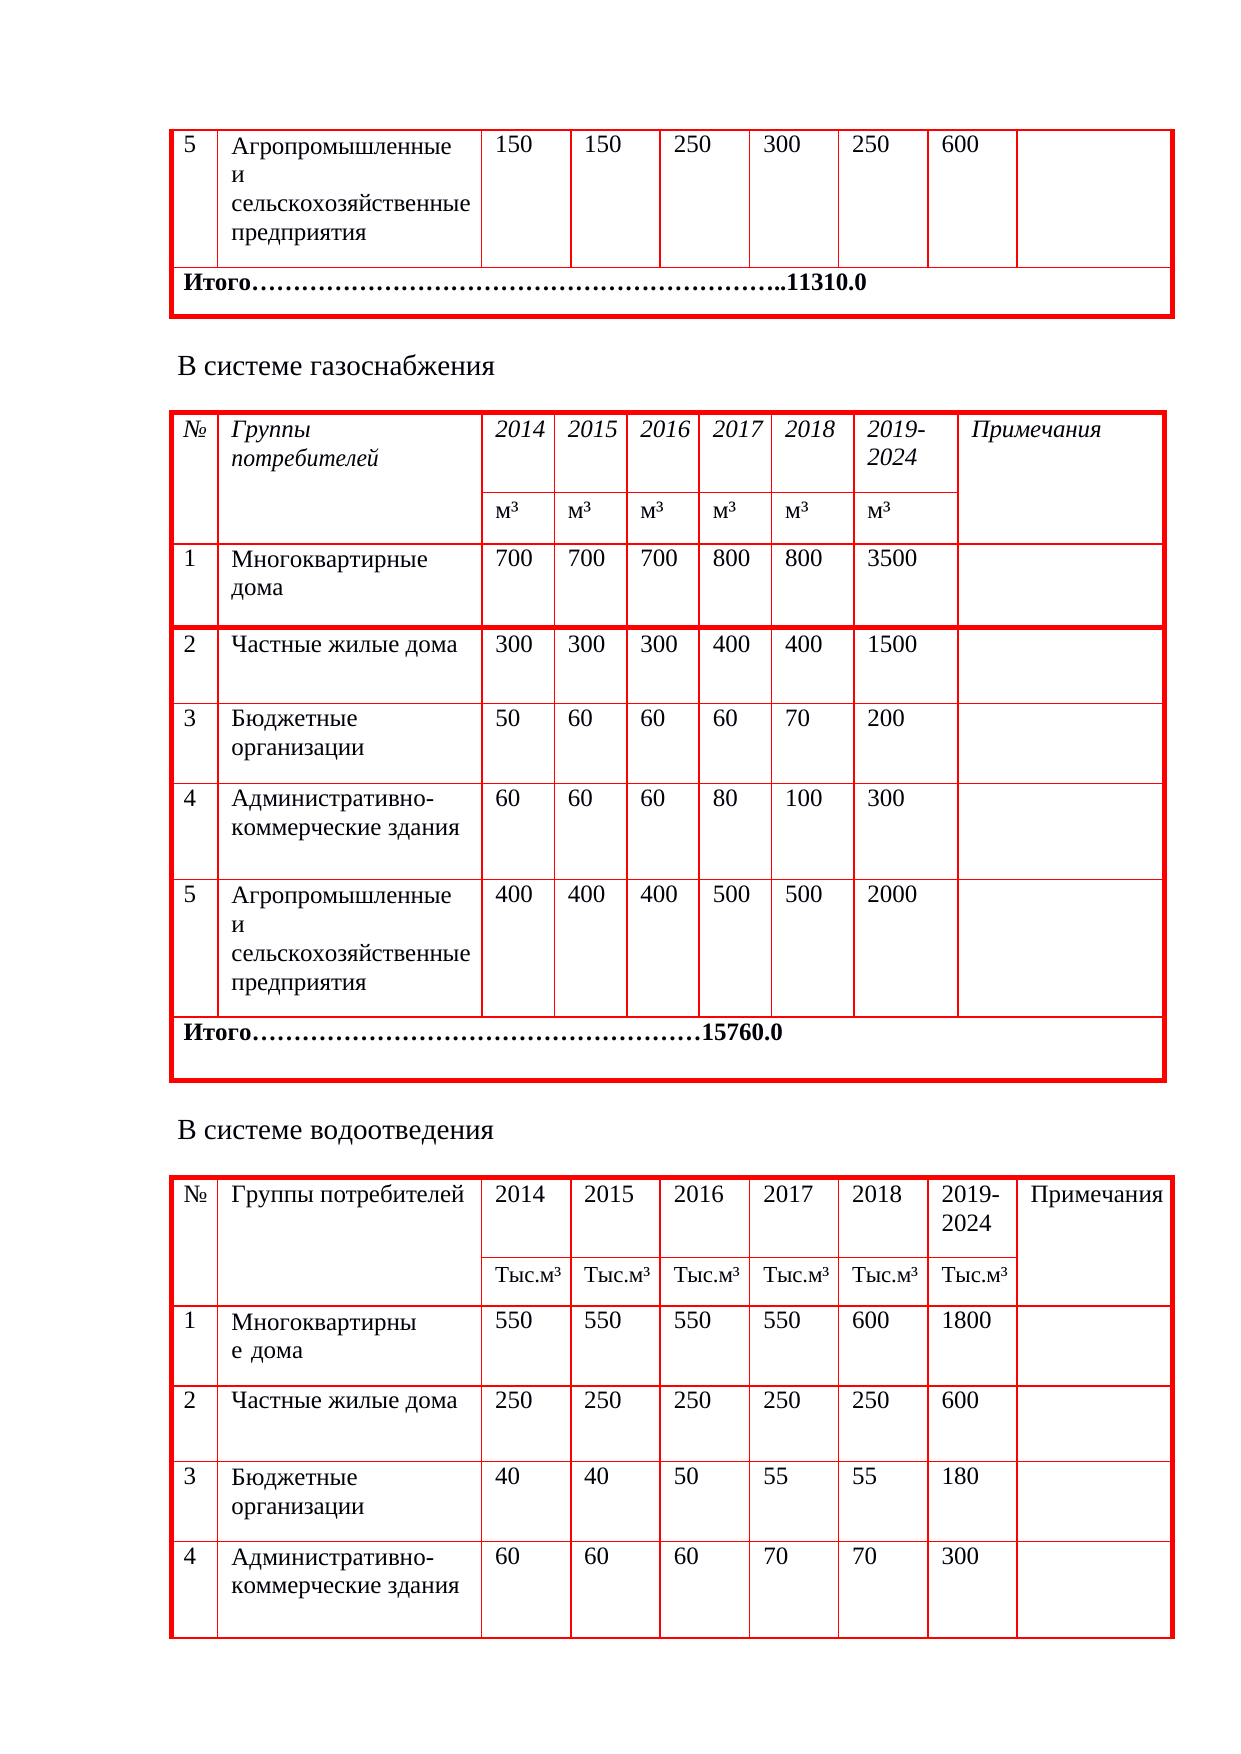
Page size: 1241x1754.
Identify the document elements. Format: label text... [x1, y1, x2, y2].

table_cell Тыс.м³ [661, 1258, 749, 1305]
table_header 2015 [555, 415, 626, 492]
table_cell Тыс.м³ [839, 1258, 927, 1305]
table_cell 60 [555, 704, 626, 783]
table_cell м³ [700, 493, 771, 543]
table_header 2017 [700, 415, 771, 492]
table_cell м³ [855, 493, 957, 543]
table_cell [959, 880, 1162, 1016]
table_cell 700 [483, 545, 554, 625]
table_header 2018 [839, 1180, 927, 1257]
table_cell 180 [929, 1462, 1016, 1541]
table_cell Административно- коммерческие здания [219, 784, 481, 879]
table_cell 55 [750, 1462, 838, 1541]
table_cell Частные жилые дома [219, 630, 481, 703]
table_cell 250 [572, 1387, 659, 1461]
table_cell 300 [855, 784, 957, 879]
table_header 2014 [483, 415, 554, 492]
table_cell 550 [482, 1307, 570, 1385]
table_cell 60 [628, 704, 698, 783]
table_cell [959, 704, 1162, 783]
table_cell 250 [482, 1387, 570, 1461]
table_header Группы потребителей [218, 1180, 481, 1305]
table_cell 5 [174, 880, 217, 1016]
table_cell 1800 [929, 1307, 1016, 1385]
table_cell Тыс.м³ [572, 1258, 659, 1305]
table_cell 550 [750, 1307, 838, 1385]
table_cell 100 [772, 784, 853, 879]
table_cell [1018, 1307, 1170, 1385]
table_cell Тыс.м³ [750, 1258, 838, 1305]
table_cell м³ [483, 493, 554, 543]
table_header 2016 [661, 1180, 749, 1257]
table_cell 1500 [855, 630, 957, 703]
table_cell 300 [929, 1542, 1016, 1637]
table_cell 60 [700, 704, 771, 783]
table_cell Итого………………………………………………15760.0 [174, 1018, 1162, 1077]
table_cell 1 [174, 1307, 217, 1385]
table_cell 300 [555, 630, 626, 703]
table_cell Агропромышленные и сельскохозяйственные предприятия [218, 131, 481, 267]
table_header Группы потребителей [219, 415, 481, 543]
table_cell 700 [628, 545, 698, 625]
table_cell 400 [700, 630, 771, 703]
table_cell 150 [572, 131, 659, 267]
table_header 2017 [750, 1180, 838, 1257]
table_cell 150 [482, 131, 570, 267]
table_cell 70 [750, 1542, 838, 1637]
table_cell [959, 630, 1162, 703]
table_cell 3 [174, 1462, 217, 1541]
table_cell Агропромышленные и сельскохозяйственные предприятия [219, 880, 481, 1016]
table_cell 300 [628, 630, 698, 703]
table_cell Бюджетные организации [219, 704, 481, 783]
table_cell м³ [555, 493, 626, 543]
table_cell 400 [483, 880, 554, 1016]
text В системе газоснабжения [177, 348, 1142, 381]
table_cell [1018, 1387, 1170, 1461]
table_cell 50 [661, 1462, 749, 1541]
table_cell Административно- коммерческие здания [218, 1542, 481, 1637]
table_cell 800 [700, 545, 771, 625]
table_cell 1 [174, 545, 217, 625]
table_header 2019- 2024 [929, 1180, 1016, 1257]
table_cell 4 [174, 784, 217, 879]
table_cell 70 [772, 704, 853, 783]
table_header Примечания [959, 415, 1162, 543]
table_cell 700 [555, 545, 626, 625]
table_cell 250 [839, 131, 927, 267]
table_cell 250 [839, 1387, 927, 1461]
table_cell 200 [855, 704, 957, 783]
subtitle В системе водоотведения [177, 1112, 1142, 1146]
table_cell 60 [483, 784, 554, 879]
table_cell м³ [628, 493, 698, 543]
table_cell Многоквартирные дома [219, 545, 481, 625]
table_cell 80 [700, 784, 771, 879]
table_cell 4 [174, 1542, 217, 1637]
table_cell 60 [572, 1542, 659, 1637]
table_cell 60 [661, 1542, 749, 1637]
table_cell Итого………………………………………………………..11310.0 [174, 268, 1170, 314]
table_cell Частные жилые дома [218, 1387, 481, 1461]
table_header 2015 [572, 1180, 659, 1257]
table_cell 40 [572, 1462, 659, 1541]
table_cell [959, 784, 1162, 879]
table_cell 2 [174, 1387, 217, 1461]
table_cell [1018, 1462, 1170, 1541]
table_cell 3 [174, 704, 217, 783]
table_cell м³ [772, 493, 853, 543]
table_cell 3500 [855, 545, 957, 625]
table_cell 2 [174, 630, 217, 703]
table_cell 550 [661, 1307, 749, 1385]
table_cell [959, 545, 1162, 625]
table_cell 60 [482, 1542, 570, 1637]
table_cell Многоквартирные дома [218, 1307, 481, 1385]
table_cell [1018, 131, 1170, 267]
table_cell 400 [628, 880, 698, 1016]
table_cell Тыс.м³ [482, 1258, 570, 1305]
table_cell 300 [483, 630, 554, 703]
table_header Примечания [1018, 1180, 1170, 1305]
table_header № [174, 415, 217, 543]
table_cell 400 [772, 630, 853, 703]
table_cell 600 [839, 1307, 927, 1385]
table_cell 70 [839, 1542, 927, 1637]
table_cell 250 [661, 1387, 749, 1461]
table_cell Бюджетные организации [218, 1462, 481, 1541]
table_cell 600 [929, 131, 1016, 267]
table_header 2019- 2024 [855, 415, 957, 492]
table_cell [1018, 1542, 1170, 1637]
table_cell 40 [482, 1462, 570, 1541]
table_cell 500 [700, 880, 771, 1016]
table_cell 60 [555, 784, 626, 879]
table_cell 550 [572, 1307, 659, 1385]
table_cell 300 [750, 131, 838, 267]
table_cell 250 [661, 131, 749, 267]
table_header 2014 [482, 1180, 570, 1257]
table_header № [174, 1180, 217, 1305]
table_cell 2000 [855, 880, 957, 1016]
table_cell 600 [929, 1387, 1016, 1461]
table_cell 800 [772, 545, 853, 625]
table_cell 500 [772, 880, 853, 1016]
table_header 2016 [628, 415, 698, 492]
table_cell Тыс.м³ [929, 1258, 1016, 1305]
table_cell 250 [750, 1387, 838, 1461]
table_header 2018 [772, 415, 853, 492]
table_cell 55 [839, 1462, 927, 1541]
table_cell 50 [483, 704, 554, 783]
table_cell 5 [174, 131, 217, 267]
table_cell 60 [628, 784, 698, 879]
table_cell 400 [555, 880, 626, 1016]
